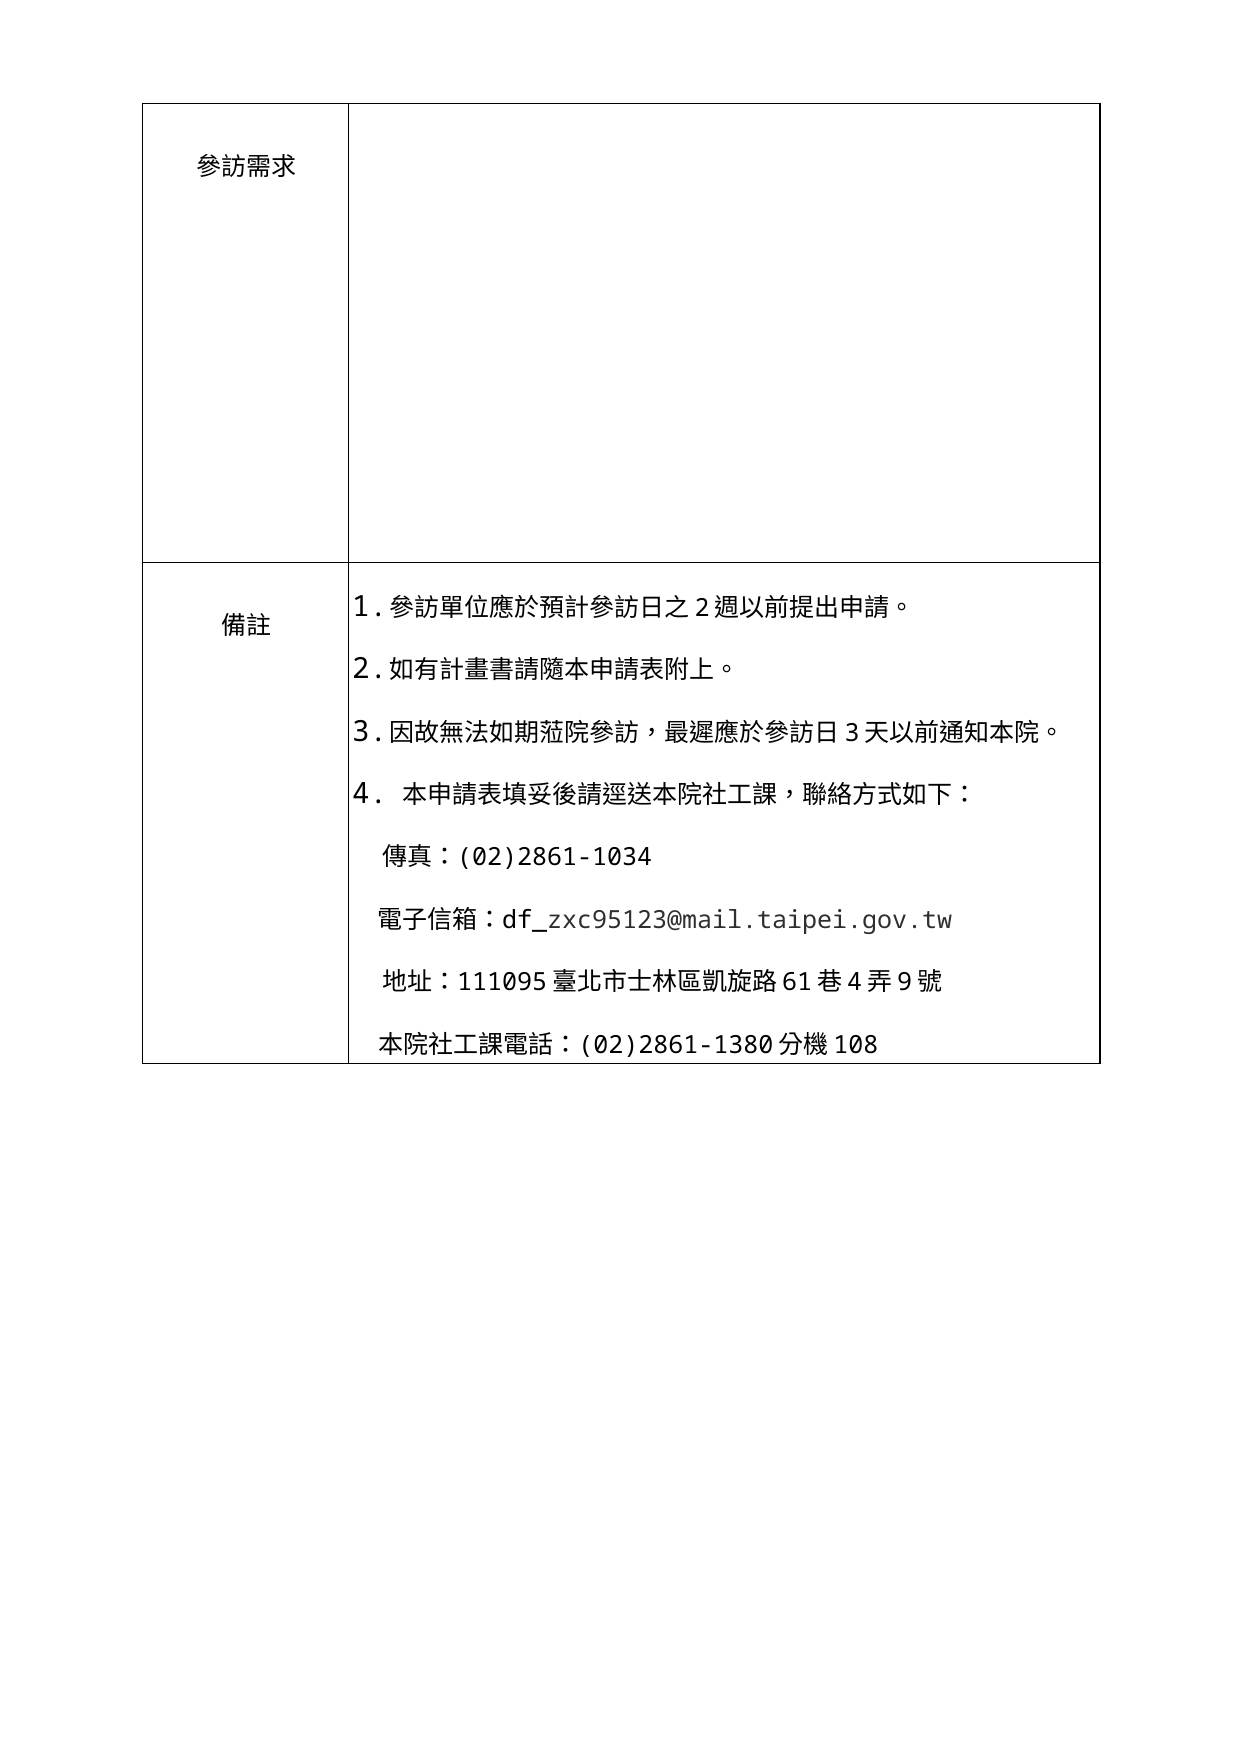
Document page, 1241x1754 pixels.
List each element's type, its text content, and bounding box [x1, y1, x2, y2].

table_cell 參訪需求 [143, 104, 348, 562]
table_cell [349, 104, 1099, 562]
table_cell 備註 [143, 563, 348, 1063]
table_cell 參訪單位應於預計參訪日之2週以前提出申請。 如有計畫書請隨本申請表附上。 因故無法如期蒞院參訪，最遲應於參訪日3天以前通知本院。 本申請表填妥後請逕送本院社工課，聯絡方式如下： 傳真：(02)2861-1034 電子信箱：df_zxc95123@mail.taipei.gov.tw 地址：111095臺北市士林區凱旋路61巷4弄9號 本院社工課電話：(02)2861-1380分機108 [349, 563, 1099, 1063]
